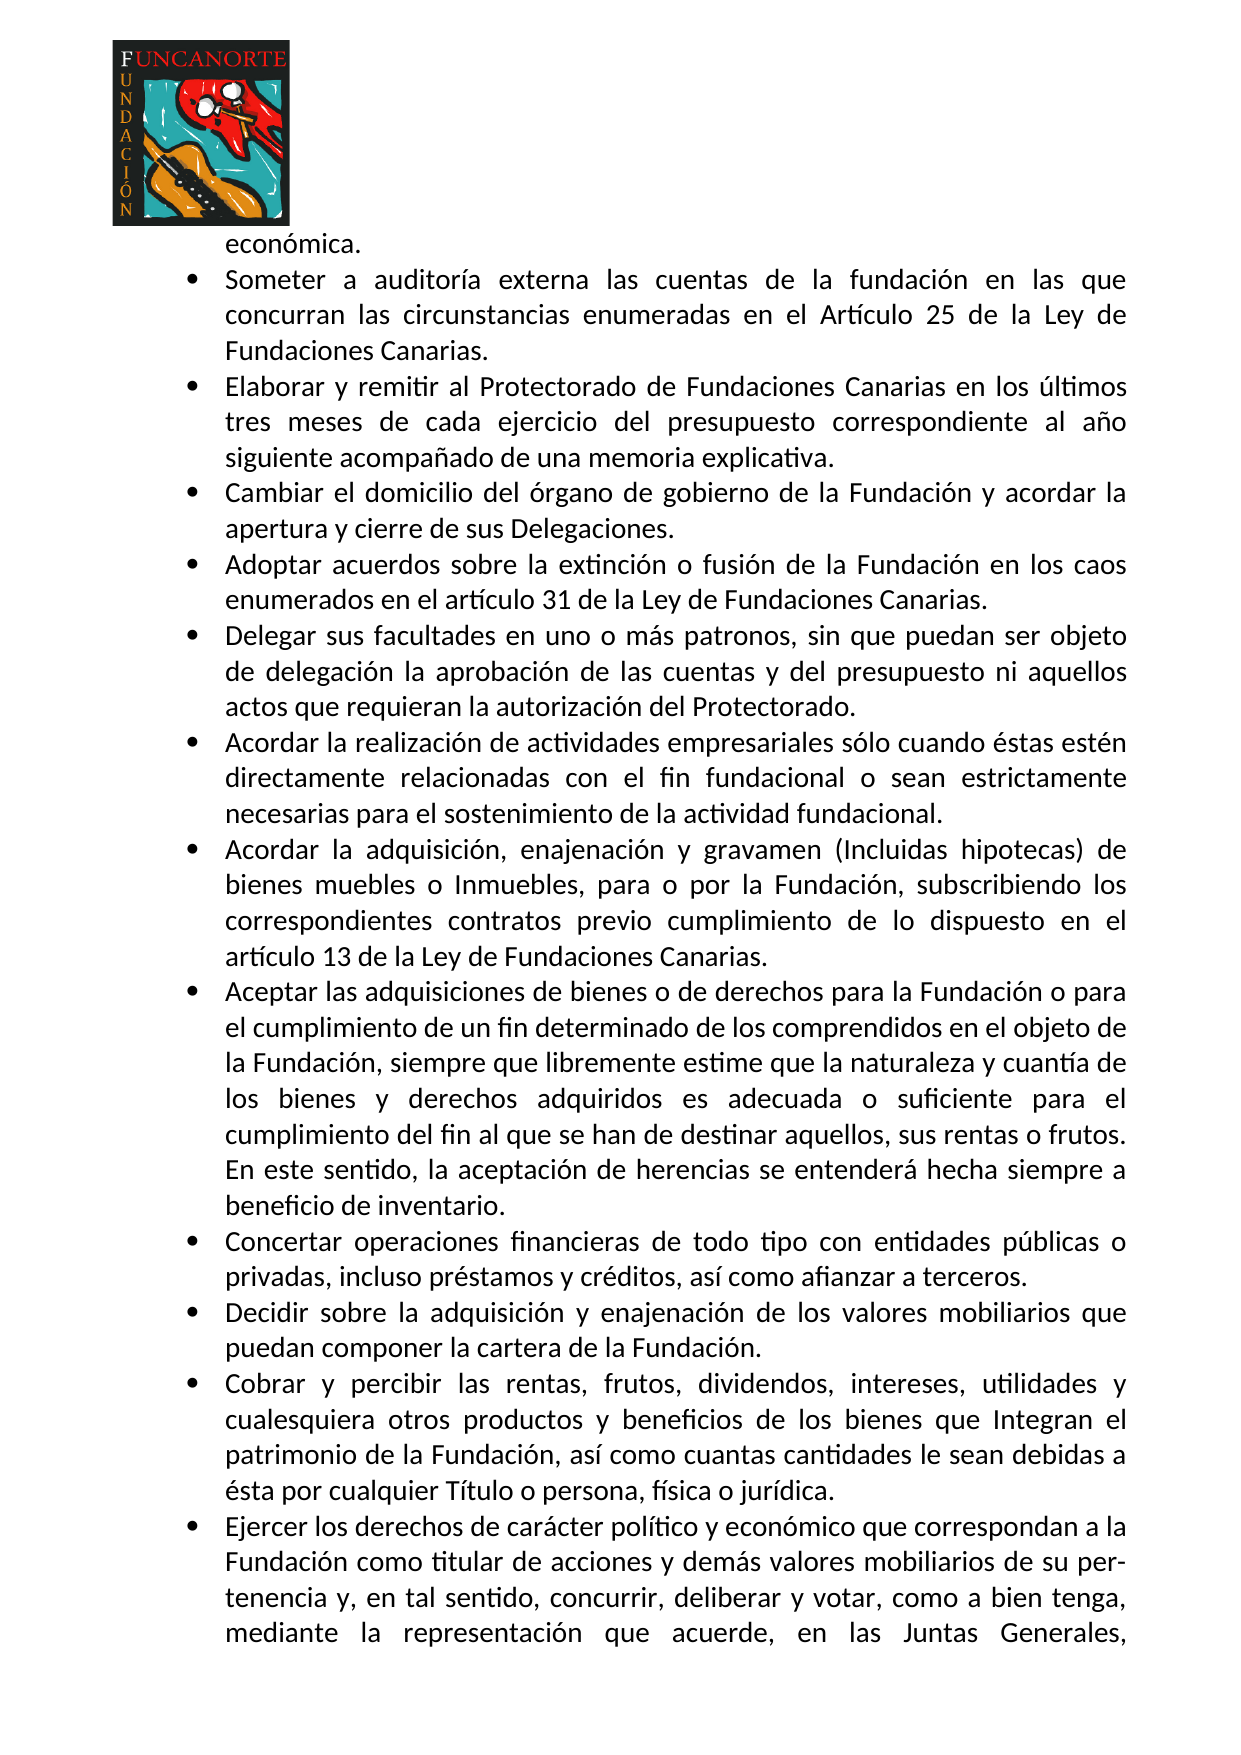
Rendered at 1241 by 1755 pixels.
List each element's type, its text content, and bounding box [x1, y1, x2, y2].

list Delegar sus facultades en uno o más patronos, sin que puedan ser objeto de delegación la aprobación de las cuentas y del presupuesto ni aquellos actos que requieran la autorización del Protectorado. [187, 617, 1128, 724]
list económica. [187, 150, 1128, 261]
list Aceptar las adquisiciones de bienes o de derechos para la Fundación o para el cumplimiento de un fin determinado de los comprendidos en el objeto de la Fundación, siempre que libremente estime que la naturaleza y cuantía de los bienes y derechos adquiridos es adecuada o suficiente para el cumplimiento del fin al que se han de destinar aquellos, sus rentas o frutos. En este sentido, la aceptación de herencias se entenderá hecha siempre a beneficio de inventario. [187, 973, 1128, 1223]
list Acordar la realización de actividades empresariales sólo cuando éstas estén directamente relacionadas con el fin fundacional o sean estrictamente necesarias para el sostenimiento de la actividad fundacional. [187, 724, 1128, 831]
list Ejercer los derechos de carácter político y económico que correspondan a la Fundación como titular de acciones y demás valores mobiliarios de su per- tenencia y, en tal sentido, concurrir, deliberar y votar, como a bien tenga, mediante la representación que acuerde, en las Juntas Generales, [187, 1508, 1128, 1650]
list Cobrar y percibir las rentas, frutos, dividendos, intereses, utilidades y cualesquiera otros productos y beneficios de los bienes que Integran el patrimonio de la Fundación, así como cuantas cantidades le sean debidas a ésta por cualquier Título o persona, física o jurídica. [187, 1365, 1128, 1508]
list Elaborar y remitir al Protectorado de Fundaciones Canarias en los últimos tres meses de cada ejercicio del presupuesto correspondiente al año siguiente acompañado de una memoria explicativa. [187, 368, 1128, 474]
list Adoptar acuerdos sobre la extinción o fusión de la Fundación en los caos enumerados en el artículo 31 de la Ley de Fundaciones Canarias. [187, 546, 1128, 617]
list Concertar operaciones financieras de todo tipo con entidades públicas o privadas, incluso préstamos y créditos, así como afianzar a terceros. [187, 1223, 1128, 1294]
list Someter a auditoría externa las cuentas de la fundación en las que concurran las circunstancias enumeradas en el Artículo 25 de la Ley de Fundaciones Canarias. [187, 261, 1128, 368]
list Acordar la adquisición, enajenación y gravamen (Incluidas hipotecas) de bienes muebles o Inmuebles, para o por la Fundación, subscribiendo los correspondientes contratos previo cumplimiento de lo dispuesto en el artículo 13 de la Ley de Fundaciones Canarias. [187, 831, 1128, 973]
list Decidir sobre la adquisición y enajenación de los valores mobiliarios que puedan componer la cartera de la Fundación. [187, 1294, 1128, 1365]
list Cambiar el domicilio del órgano de gobierno de la Fundación y acordar la apertura y cierre de sus Delegaciones. [187, 474, 1128, 546]
